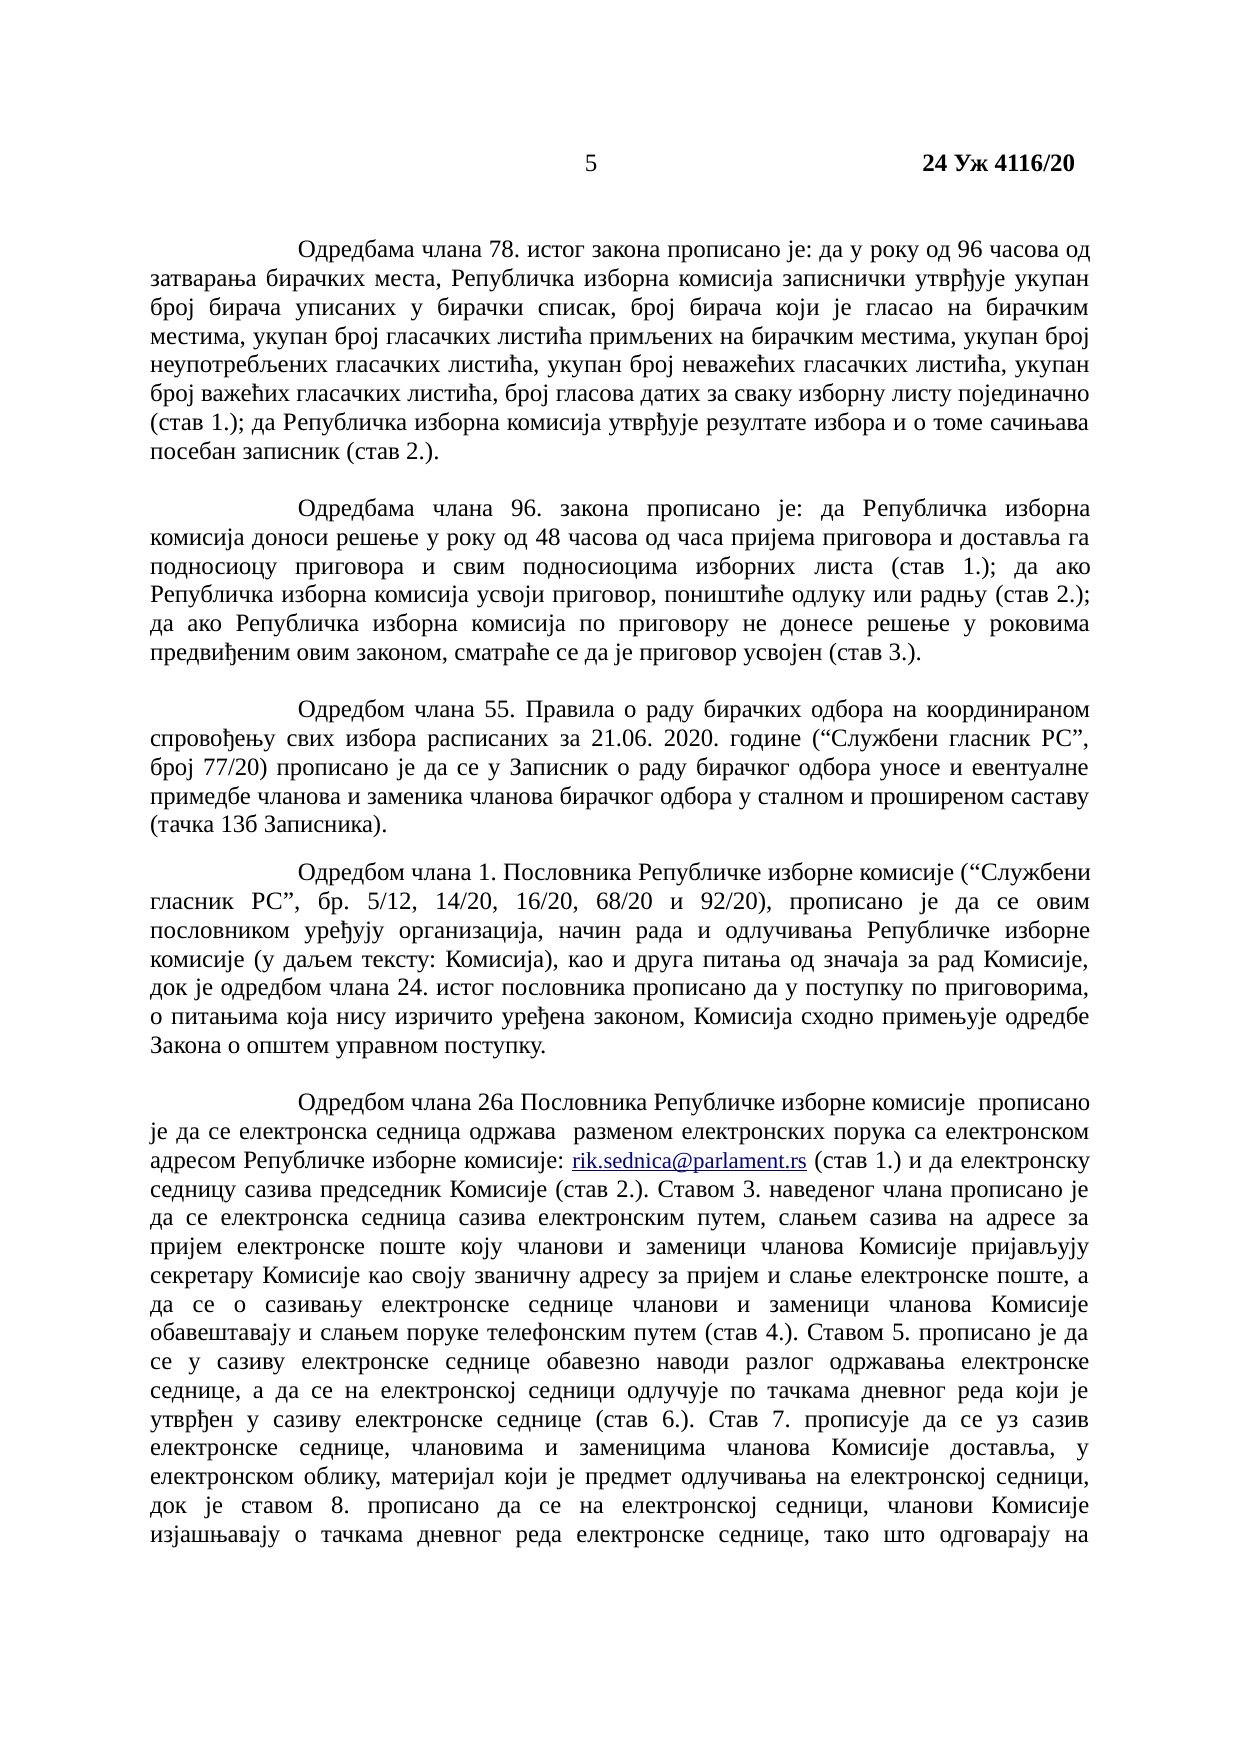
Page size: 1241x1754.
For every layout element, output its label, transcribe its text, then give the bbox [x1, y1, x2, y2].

text Одредбама члана 78. истог закона прописано је: да у року од 96 часова од затварања бирачких места, Републичка изборна комисија записнички утврђује укупан број бирача уписаних у бирачки списак, број бирача који је гласао на бирачким местима, укупан број гласачких листића примљених на бирачким местима, укупан број неупотребљених гласачких листића, укупан број неважећих гласачких листића, укупан број важећих гласачких листића, број гласова датих за сваку изборну листу појединачно (став 1.); да Републичка изборна комисија утврђује резултате избора и о томе сачињава посебан записник (став 2.). [150, 206, 1091, 464]
text Одредбом члана 26а Пословника Републичке изборне комисије прописано је да се електронска седница одржава разменом електронских порука са електронском адресом Републичке изборне комисије: rik.sednica@parlament.rs (став 1.) и да електронску седницу сазива председник Комисије (став 2.). Ставом 3. наведеног члана прописано је да се електронска седница сазива електронским путем, слањем сазива на адресе за пријем електронске поште коју чланови и заменици чланова Комисије пријављују секретару Комисије као своју званичну адресу за пријем и слање електронске поште, а да се о сазивању електронске седнице чланови и заменици чланова Комисије обавештавају и слањем поруке телефонским путем (став 4.). Ставом 5. прописано је да се у сазиву електронске седнице обавезно наводи разлог одржавања електронске седнице, а да се на електронској седници одлучује по тачкама дневног реда који је утврђен у сазиву електронске седнице (став 6.). Став 7. прописује да се уз сазив електронске седнице, члановима и заменицима чланова Комисије доставља, у електронском облику, материјал који је предмет одлучивања на електронској седници, док је ставом 8. прописано да се на електронској седници, чланови Комисије изјашњавају о тачкама дневног реда електронске седнице, тако што одговарају на [150, 1087, 1091, 1547]
text Одредбом члана 55. Правила о раду бирачких одбора на координираном спровођењу свих избора расписаних за 21.06. 2020. године (“Службени гласник РС”, број 77/20) прописано је да се у Записник о раду бирачког одбора уносе и евентуалне примедбе чланова и заменика чланова бирачког одбора у сталном и проширеном саставу (тачка 13б Записника). [150, 694, 1091, 838]
text Одредбама члана 96. закона прописано је: да Републичка изборна комисија доноси решење у року од 48 часова од часа пријема приговора и доставља га подносиоцу приговора и свим подносиоцима изборних листа (став 1.); да ако Републичка изборна комисија усвоји приговор, поништиће одлуку или радњу (став 2.); да ако Републичка изборна комисија по приговору не донесе решење у роковима предвиђеним овим законом, сматраће се да је приговор усвојен (став 3.). [150, 493, 1091, 666]
text Одредбом члана 1. Пословника Републичке изборне комисије (“Службени гласник РС”, бр. 5/12, 14/20, 16/20, 68/20 и 92/20), прописано је да се овим пословником уређују организација, начин рада и одлучивања Републичке изборне комисије (у даљем тексту: Комисија), као и друга питања од значаја за рад Комисије, док је одредбом члана 24. истог пословника прописано да у поступку по приговорима, о питањима која нису изричито уређена законом, Комисија сходно примењује одредбе Закона о општем управном поступку. [150, 857, 1091, 1059]
